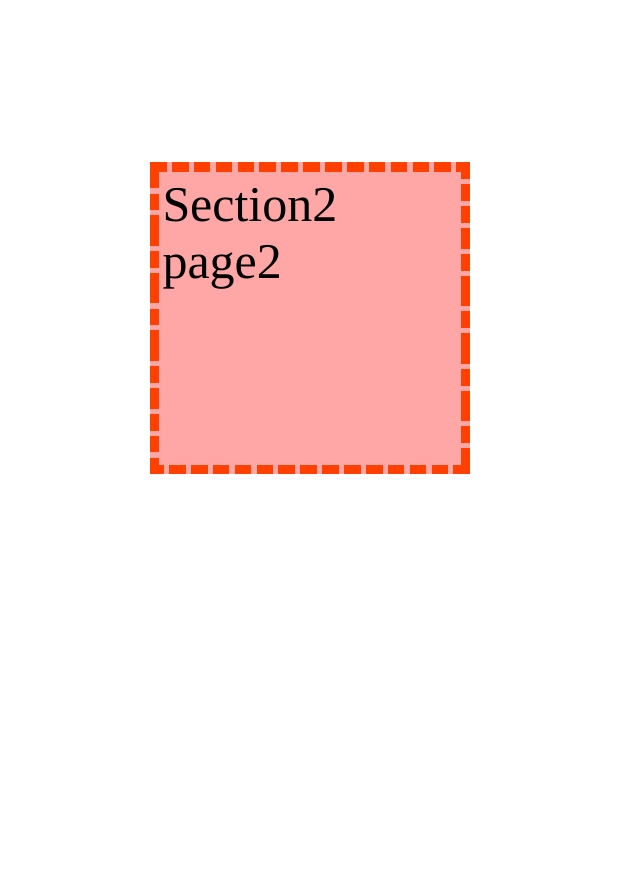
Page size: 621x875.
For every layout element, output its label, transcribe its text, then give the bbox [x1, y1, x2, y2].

text Section2 [150, 162, 470, 220]
text page2 [150, 220, 470, 277]
